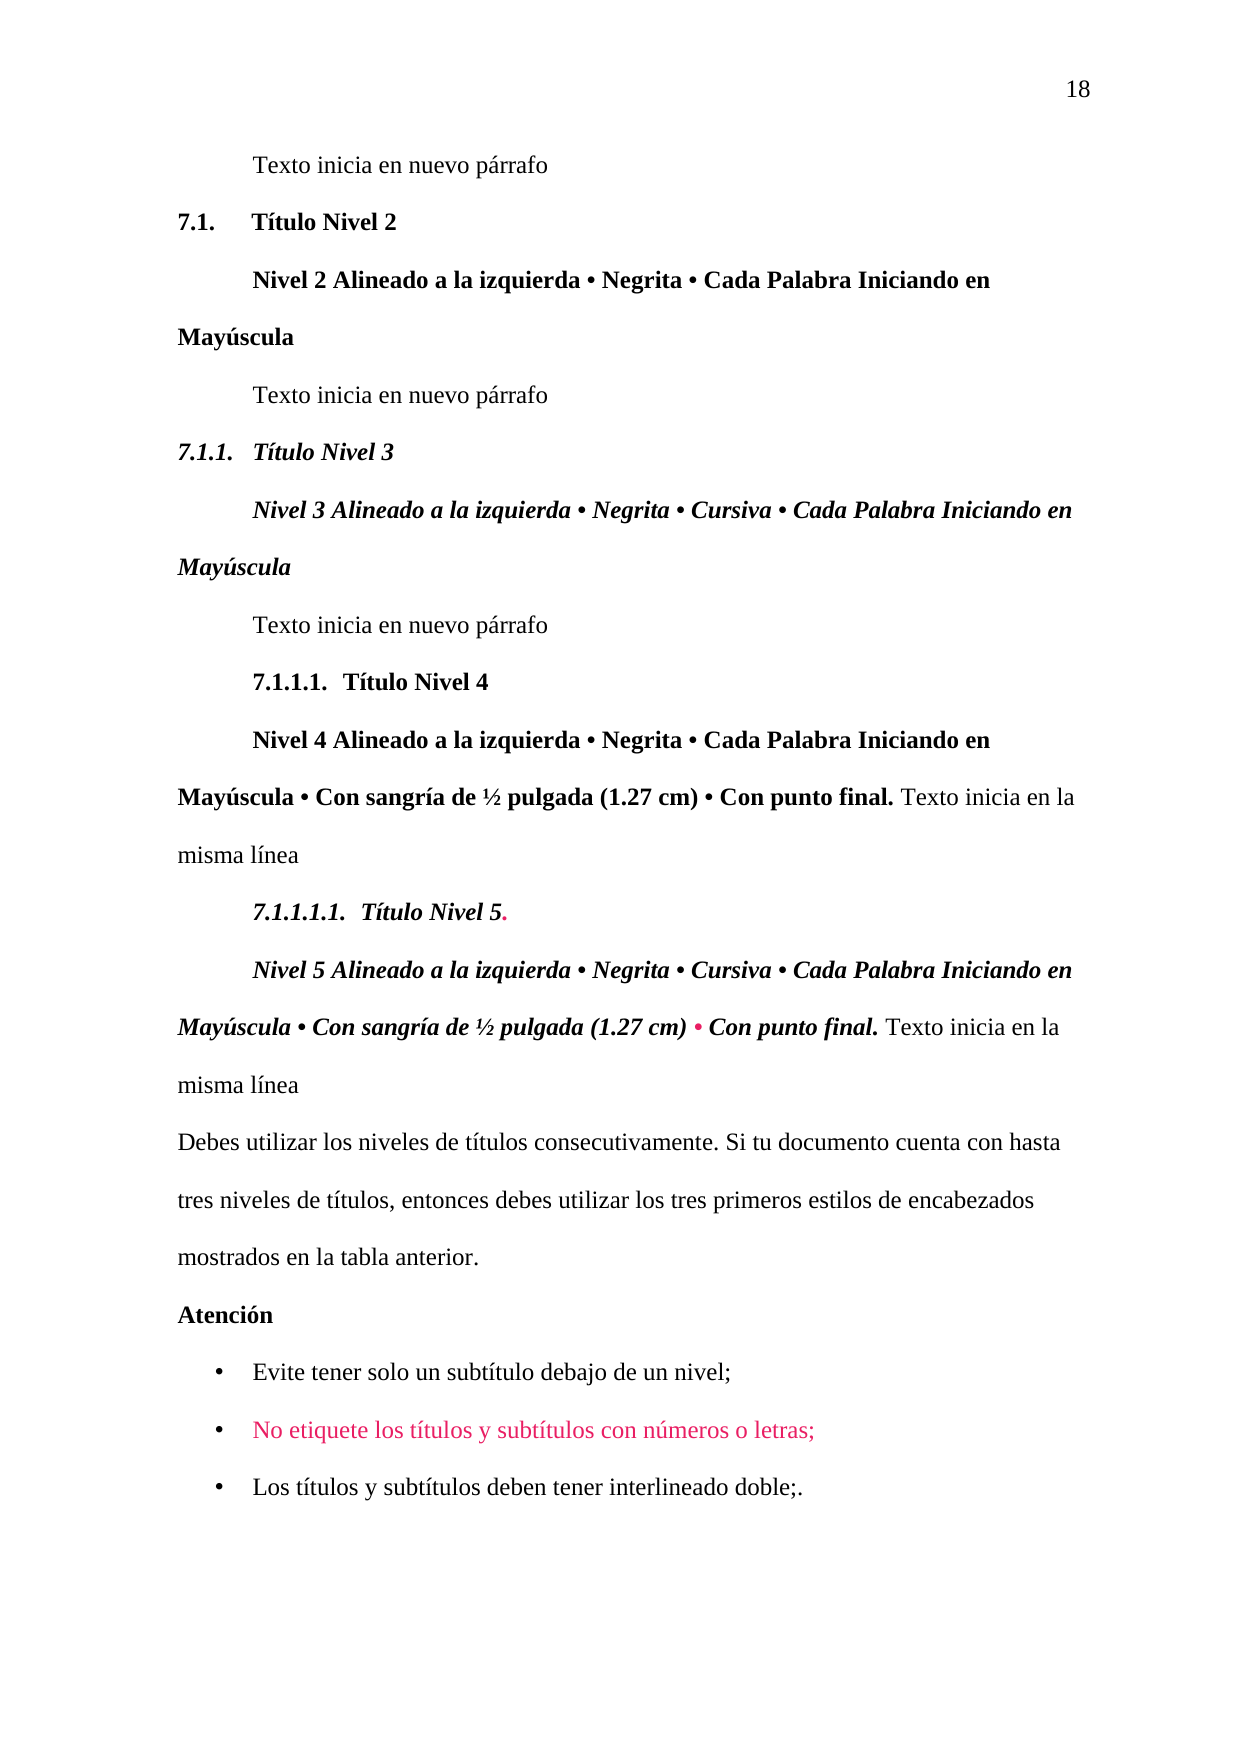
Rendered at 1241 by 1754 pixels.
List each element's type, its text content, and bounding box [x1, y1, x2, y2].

text Texto inicia en nuevo párrafo [177, 610, 252, 639]
text Texto inicia en nuevo párrafo [548, 610, 1090, 639]
text Nivel 3 Alineado a la izquierda • Negrita • Cursiva • Cada Palabra Iniciando en Mayúscula [177, 495, 1090, 581]
subtitle Título Nivel 3 [177, 437, 1090, 466]
text Nivel 4 Alineado a la izquierda • Negrita • Cada Palabra Iniciando en Mayúscula • Con sangría de ½ pulgada (1.27 cm) • Con punto final. Texto inicia en la misma línea [177, 725, 1090, 869]
subtitle Título Nivel 4 [252, 667, 1090, 696]
text Atención [177, 1300, 1090, 1329]
subtitle Título Nivel 2 [177, 207, 1090, 236]
text Nivel 2 Alineado a la izquierda • Negrita • Cada Palabra Iniciando en Mayúscula [177, 265, 1090, 351]
text Texto inicia en nuevo párrafo [177, 380, 252, 409]
list Los títulos y subtítulos deben tener interlineado doble;. [215, 1472, 1090, 1501]
text Texto inicia en nuevo párrafo [548, 380, 1090, 409]
subtitle Título Nivel 5. [252, 897, 1090, 926]
text Debes utilizar los niveles de títulos consecutivamente. Si tu documento cuenta con hasta tres niveles de títulos, entonces debes utilizar los tres primeros estilos de encabezados mostrados en la tabla anterior. [177, 1127, 1090, 1271]
text Texto inicia en nuevo párrafo [548, 150, 1090, 179]
list No etiquete los títulos y subtítulos con números o letras; [215, 1415, 1090, 1444]
text Texto inicia en nuevo párrafo [177, 150, 252, 179]
text Nivel 5 Alineado a la izquierda • Negrita • Cursiva • Cada Palabra Iniciando en Mayúscula • Con sangría de ½ pulgada (1.27 cm) • Con punto final. Texto inicia en la misma línea [177, 955, 1090, 1099]
list Evite tener solo un subtítulo debajo de un nivel; [215, 1357, 1090, 1386]
